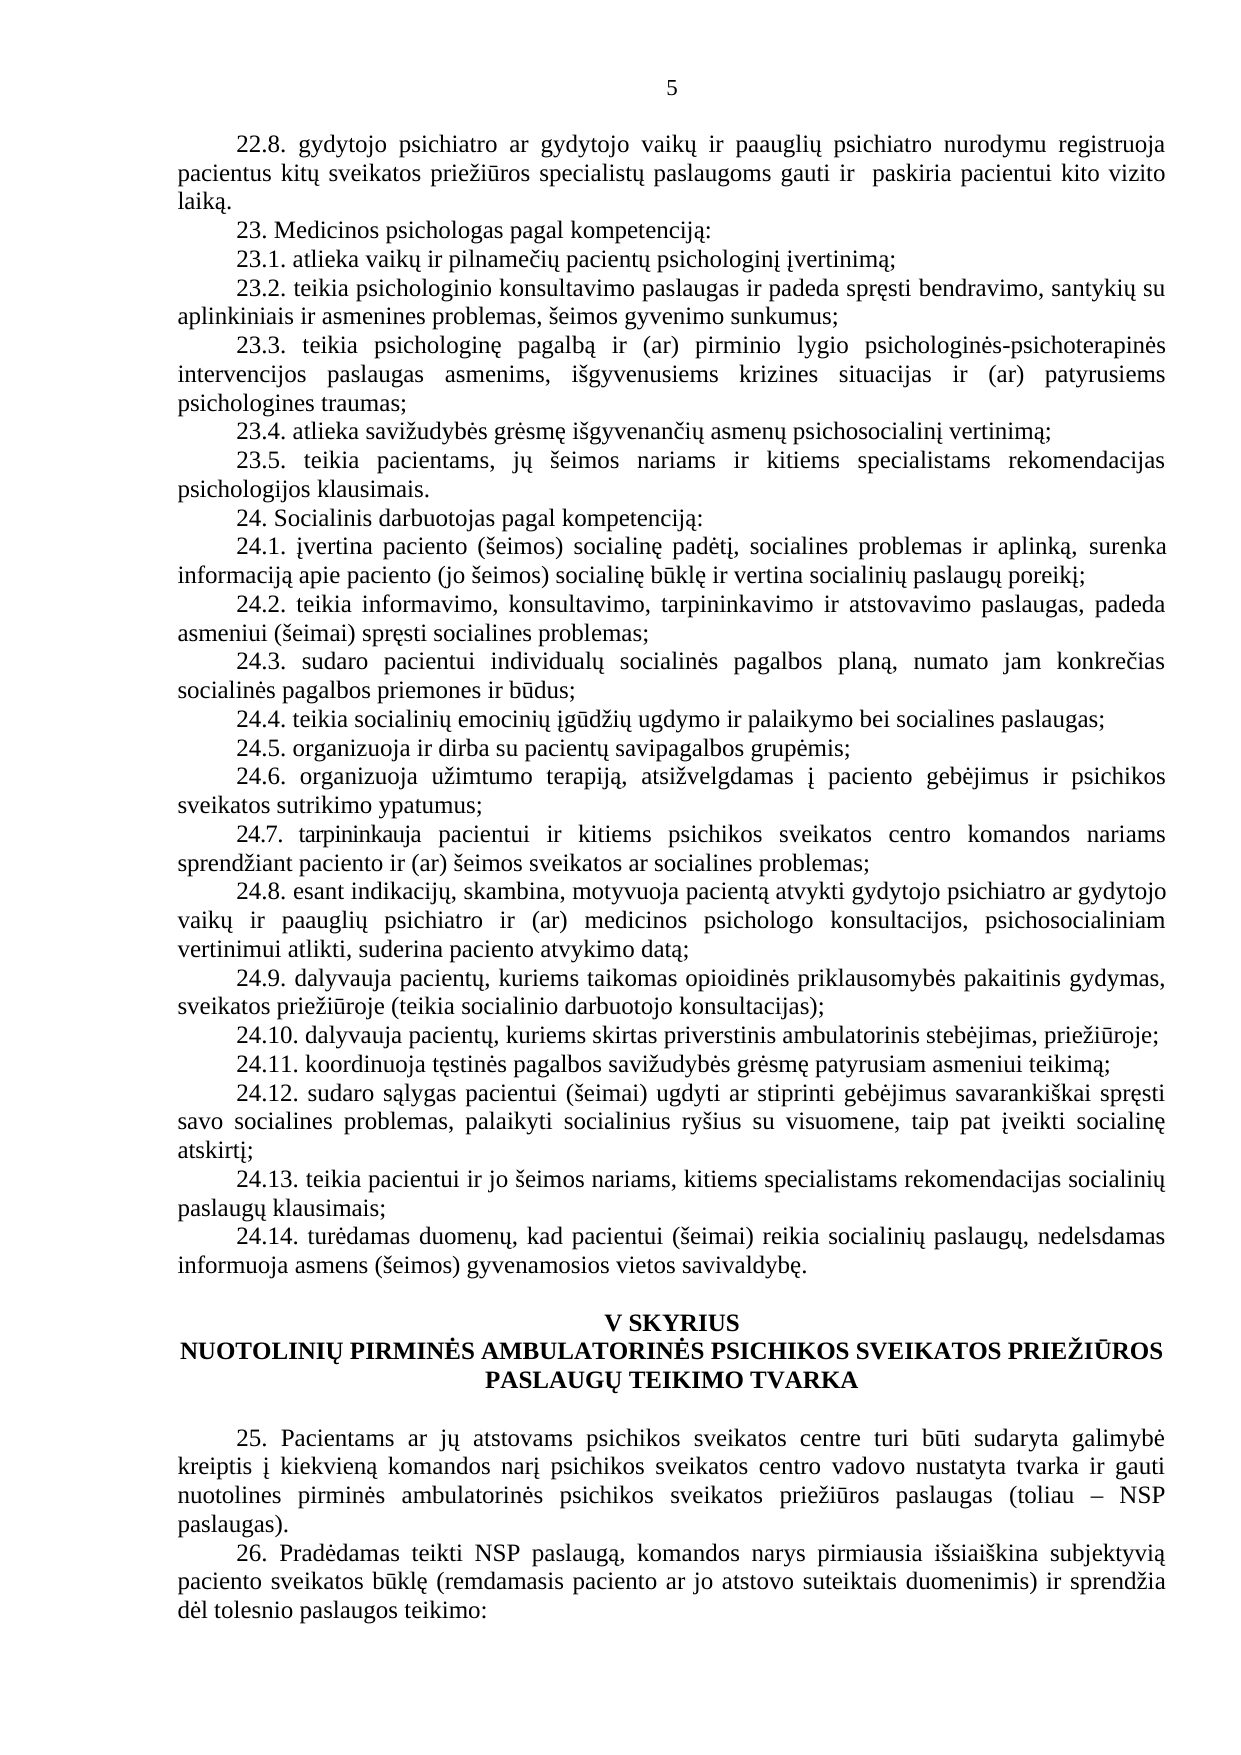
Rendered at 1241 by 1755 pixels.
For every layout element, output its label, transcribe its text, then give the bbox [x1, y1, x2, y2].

text 23.4. atlieka savižudybės grėsmę išgyvenančių asmenų psichosocialinį vertinimą; [177, 416, 1177, 445]
text 24.9. dalyvauja pacientų, kuriems taikomas opioidinės priklausomybės pakaitinis gydymas, sveikatos priežiūroje (teikia socialinio darbuotojo konsultacijas); [177, 963, 1166, 1020]
text 22.8. gydytojo psichiatro ar gydytojo vaikų ir paauglių psichiatro nurodymu registruoja pacientus kitų sveikatos priežiūros specialistų paslaugoms gauti ir paskiria pacientui kito vizito laiką. [177, 129, 1166, 215]
text 23.1. atlieka vaikų ir pilnamečių pacientų psichologinį įvertinimą; [177, 244, 1166, 273]
text 23.5. teikia pacientams, jų šeimos nariams ir kitiems specialistams rekomendacijas psichologijos klausimais. [177, 445, 1166, 503]
text 24.3. sudaro pacientui individualų socialinės pagalbos planą, numato jam konkrečias socialinės pagalbos priemones ir būdus; [177, 646, 1166, 704]
text 24. Socialinis darbuotojas pagal kompetenciją: [177, 503, 1166, 531]
text 23.3. teikia psichologinę pagalbą ir (ar) pirminio lygio psichologinės-psichoterapinės intervencijos paslaugas asmenims, išgyvenusiems krizines situacijas ir (ar) patyrusiems psichologines traumas; [177, 330, 1166, 416]
text 23. Medicinos psichologas pagal kompetenciją: [177, 215, 1166, 244]
text 24.10. dalyvauja pacientų, kuriems skirtas priverstinis ambulatorinis stebėjimas, priežiūroje; [177, 1020, 1166, 1049]
text 24.5. organizuoja ir dirba su pacientų savipagalbos grupėmis; [177, 733, 1166, 761]
text 26. Pradėdamas teikti NSP paslaugą, komandos narys pirmiausia išsiaiškina subjektyvią paciento sveikatos būklę (remdamasis paciento ar jo atstovo suteiktais duomenimis) ir sprendžia dėl tolesnio paslaugos teikimo: [177, 1538, 1166, 1624]
text NUOTOLINIŲ PIRMINĖS AMBULATORINĖS PSICHIKOS SVEIKATOS PRIEŽIŪROS PASLAUGŲ TEIKIMO TVARKA [177, 1336, 1166, 1394]
text 24.1. įvertina paciento (šeimos) socialinę padėtį, socialines problemas ir aplinką, surenka informaciją apie paciento (jo šeimos) socialinę būklę ir vertina socialinių paslaugų poreikį; [177, 531, 1166, 589]
text 24.14. turėdamas duomenų, kad pacientui (šeimai) reikia socialinių paslaugų, nedelsdamas informuoja asmens (šeimos) gyvenamosios vietos savivaldybę. [177, 1221, 1166, 1279]
text 24.2. teikia informavimo, konsultavimo, tarpininkavimo ir atstovavimo paslaugas, padeda asmeniui (šeimai) spręsti socialines problemas; [177, 589, 1166, 646]
text 24.7. tarpininkauja pacientui ir kitiems psichikos sveikatos centro komandos nariams sprendžiant paciento ir (ar) šeimos sveikatos ar socialines problemas; [177, 819, 1166, 876]
text 24.13. teikia pacientui ir jo šeimos nariams, kitiems specialistams rekomendacijas socialinių paslaugų klausimais; [177, 1164, 1166, 1221]
text 24.11. koordinuoja tęstinės pagalbos savižudybės grėsmę patyrusiam asmeniui teikimą; [177, 1049, 1166, 1078]
text V SKYRIUS [177, 1308, 1166, 1336]
text 24.12. sudaro sąlygas pacientui (šeimai) ugdyti ar stiprinti gebėjimus savarankiškai spręsti savo socialines problemas, palaikyti socialinius ryšius su visuomene, taip pat įveikti socialinę atskirtį; [177, 1078, 1166, 1164]
text 24.4. teikia socialinių emocinių įgūdžių ugdymo ir palaikymo bei socialines paslaugas; [177, 704, 1166, 733]
text 24.8. esant indikacijų, skambina, motyvuoja pacientą atvykti gydytojo psichiatro ar gydytojo vaikų ir paauglių psichiatro ir (ar) medicinos psichologo konsultacijos, psichosocialiniam vertinimui atlikti, suderina paciento atvykimo datą; [177, 876, 1166, 963]
text 24.6. organizuoja užimtumo terapiją, atsižvelgdamas į paciento gebėjimus ir psichikos sveikatos sutrikimo ypatumus; [177, 761, 1166, 819]
text 23.2. teikia psichologinio konsultavimo paslaugas ir padeda spręsti bendravimo, santykių su aplinkiniais ir asmenines problemas, šeimos gyvenimo sunkumus; [177, 273, 1166, 330]
text 25. Pacientams ar jų atstovams psichikos sveikatos centre turi būti sudaryta galimybė kreiptis į kiekvieną komandos narį psichikos sveikatos centro vadovo nustatyta tvarka ir gauti nuotolines pirminės ambulatorinės psichikos sveikatos priežiūros paslaugas (toliau – NSP paslaugas). [177, 1423, 1166, 1538]
